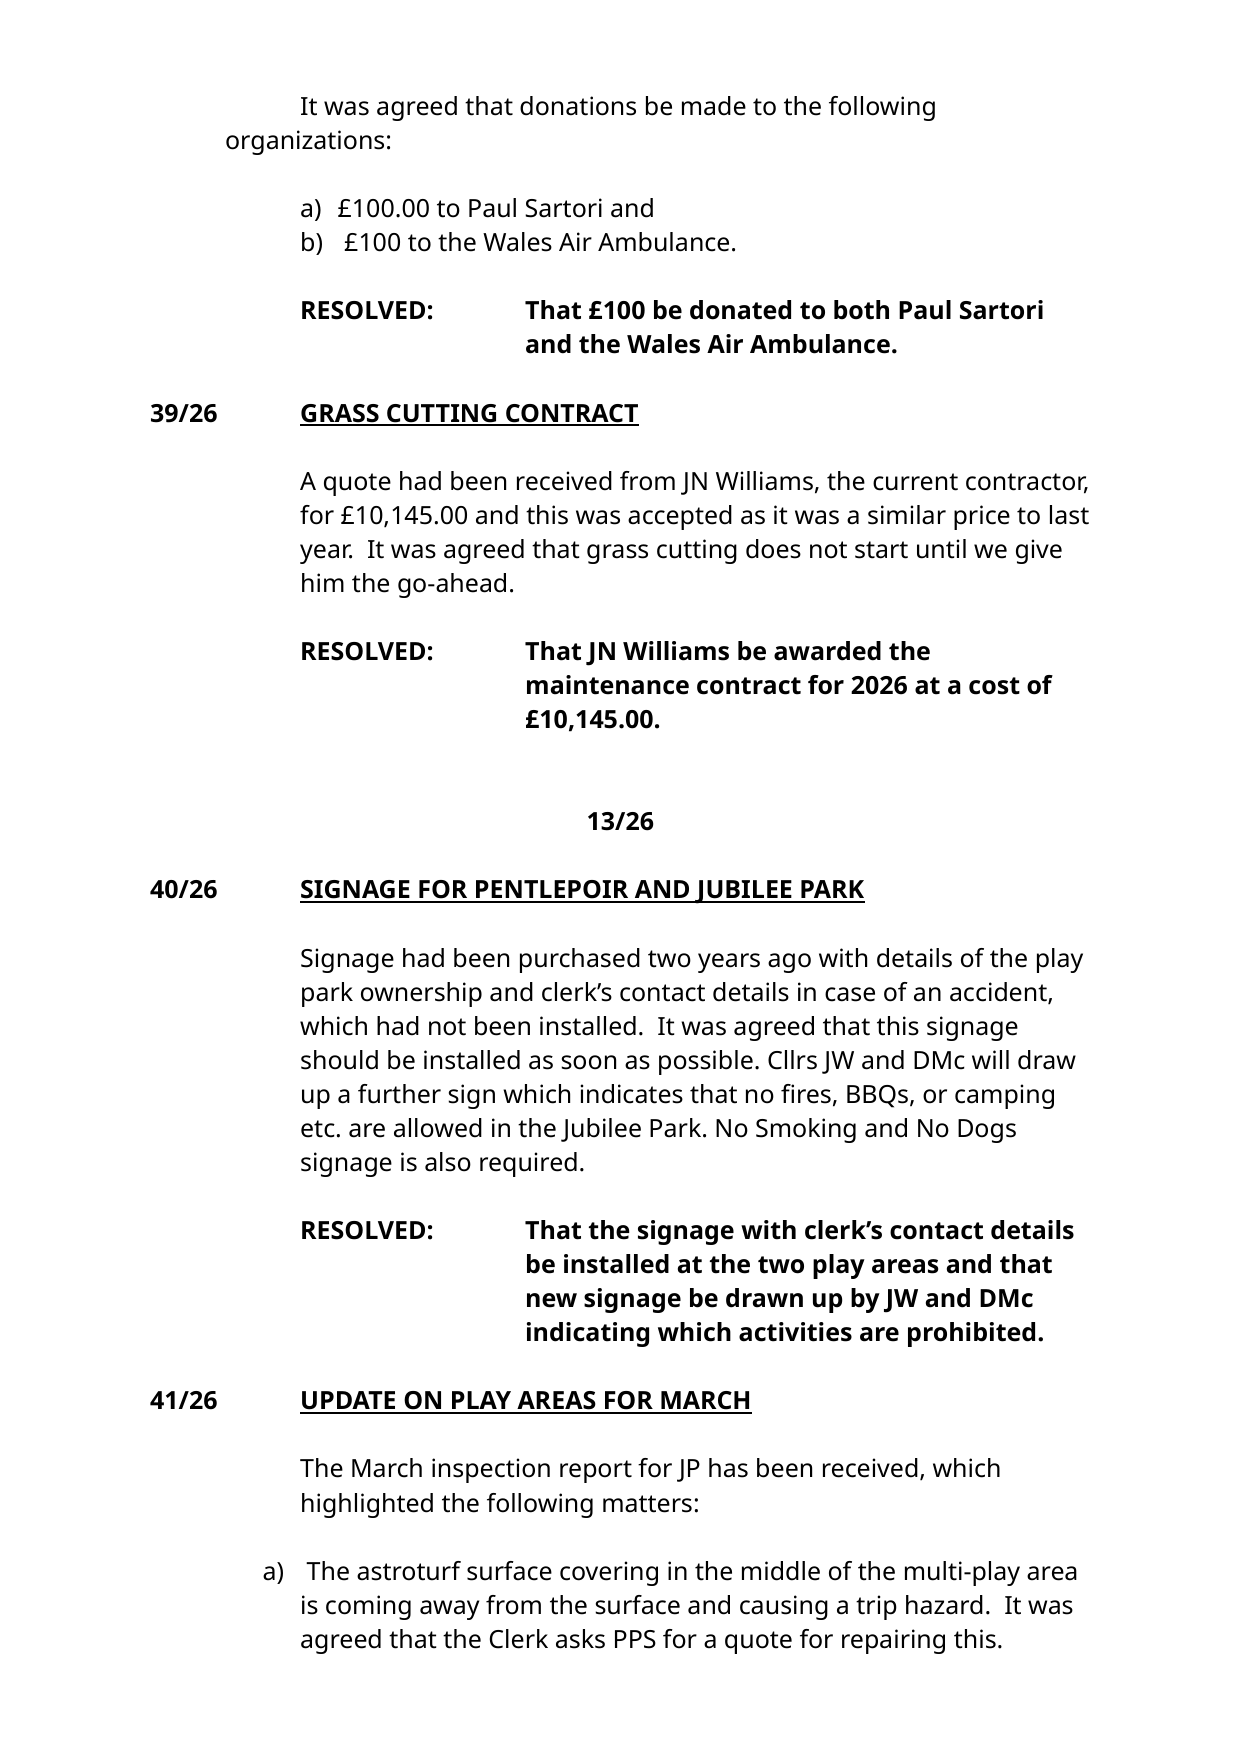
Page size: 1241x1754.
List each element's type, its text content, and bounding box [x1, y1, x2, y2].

text A quote had been received from JN Williams, the current contractor, for £10,145.00 and this was accepted as it was a similar price to last year. It was agreed that grass cutting does not start until we give him the go-ahead. [300, 463, 1090, 599]
text RESOLVED: That JN Williams be awarded the maintenance contract for 2026 at a cost of £10,145.00. [300, 634, 1090, 736]
text The March inspection report for JP has been received, which highlighted the following matters: [300, 1451, 1090, 1519]
text Signage had been purchased two years ago with details of the play park ownership and clerk’s contact details in case of an accident, which had not been installed. It was agreed that this signage should be installed as soon as possible. Cllrs JW and DMc will draw up a further sign which indicates that no fires, BBQs, or camping etc. are allowed in the Jubilee Park. No Smoking and No Dogs signage is also required. [300, 940, 1090, 1179]
text RESOLVED: That the signage with clerk’s contact details be installed at the two play areas and that new signage be drawn up by JW and DMc indicating which activities are prohibited. [300, 1213, 1090, 1349]
text 41/26 UPDATE ON PLAY AREAS FOR MARCH [150, 1383, 1090, 1417]
list £100 to the Wales Air Ambulance. [300, 225, 1090, 259]
text 40/26 SIGNAGE FOR PENTLEPOIR AND JUBILEE PARK [150, 872, 1090, 906]
list The astroturf surface covering in the middle of the multi-play area is coming away from the surface and causing a trip hazard. It was agreed that the Clerk asks PPS for a quote for repairing this. [262, 1553, 1090, 1656]
list £100.00 to Paul Sartori and [300, 191, 1090, 225]
text RESOLVED: That £100 be donated to both Paul Sartori and the Wales Air Ambulance. [300, 293, 1090, 361]
text 13/26 [150, 804, 1090, 838]
text 39/26 GRASS CUTTING CONTRACT [150, 395, 1090, 429]
text It was agreed that donations be made to the following organizations: [225, 89, 1090, 157]
